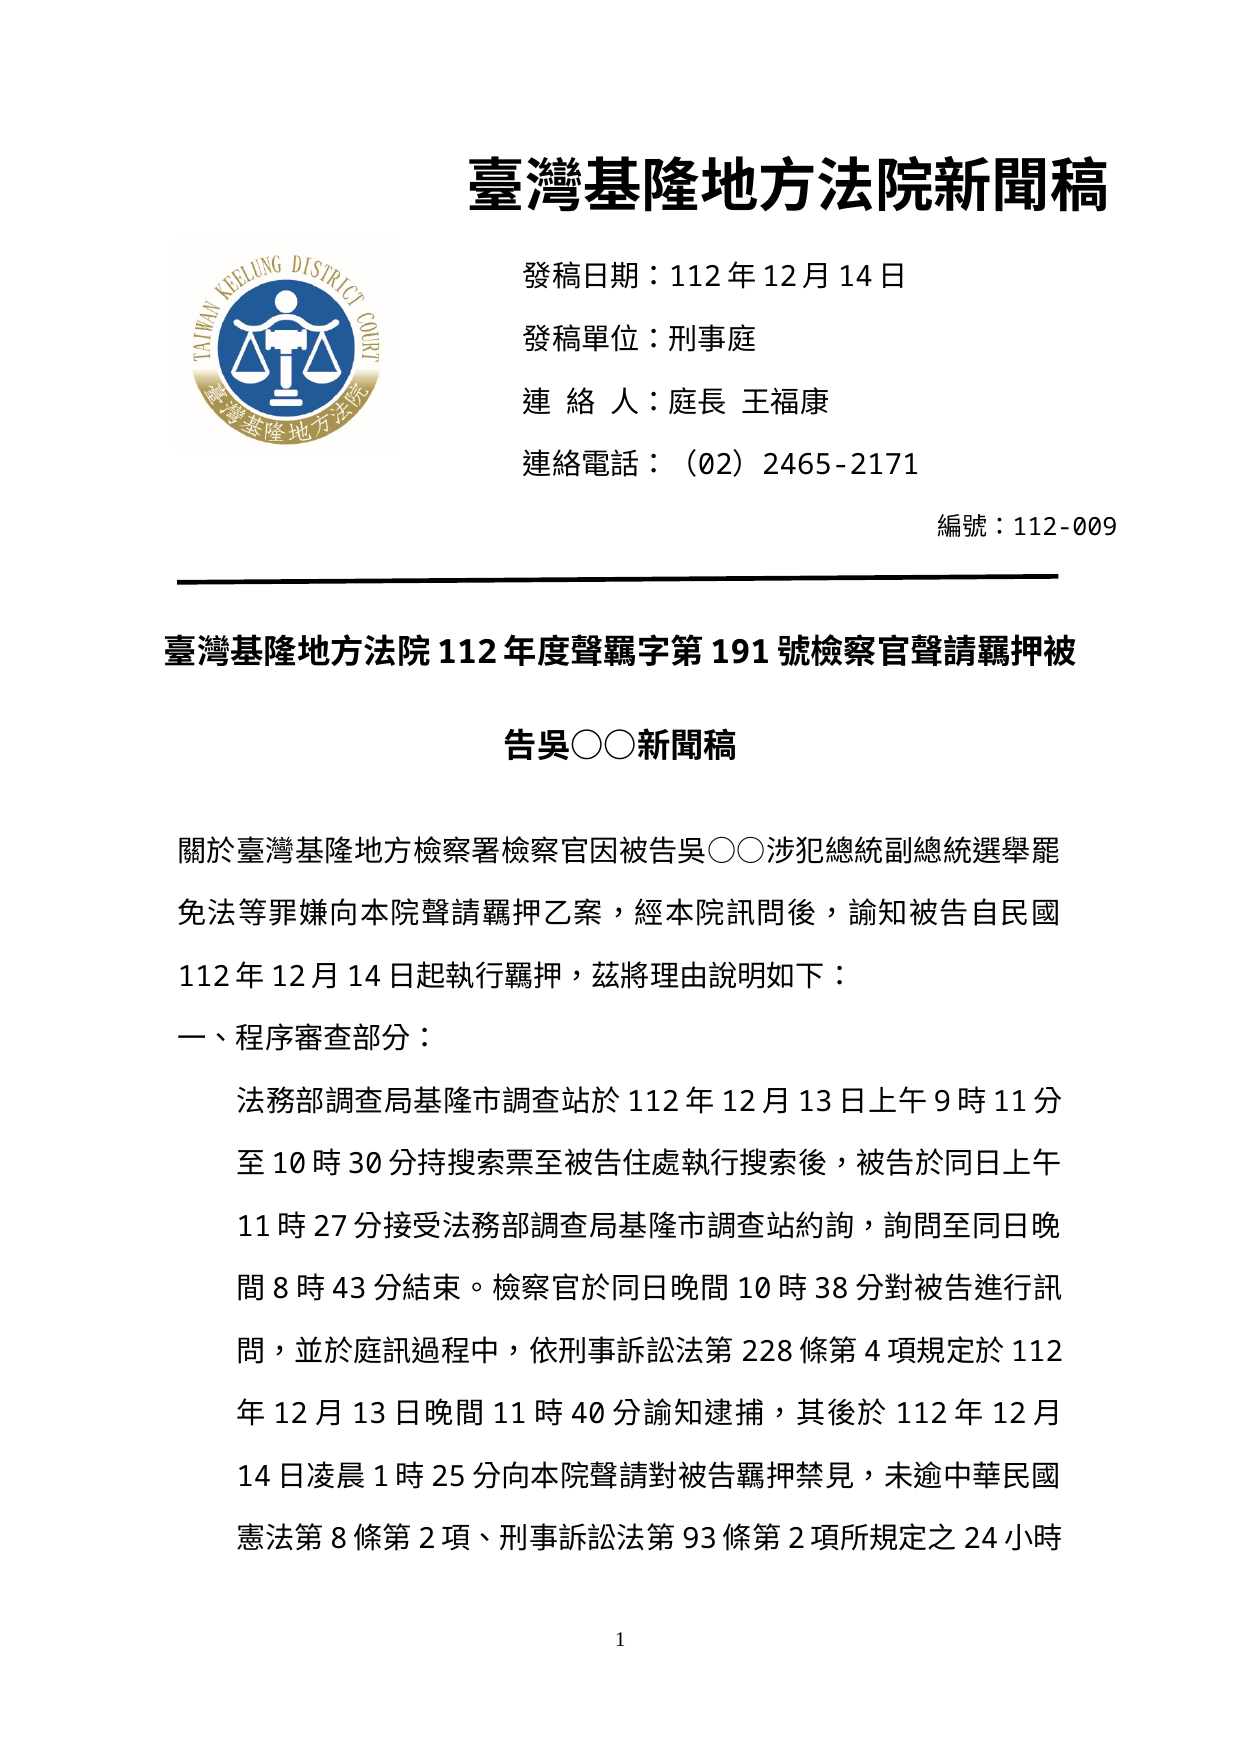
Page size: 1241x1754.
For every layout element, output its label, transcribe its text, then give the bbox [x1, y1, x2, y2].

text 一、程序審查部分： [177, 994, 1063, 1057]
table_header [161, 108, 410, 545]
text 關於臺灣基隆地方檢察署檢察官因被告吳○○涉犯總統副總統選舉罷免法等罪嫌向本院聲請羈押乙案，經本院訊問後，諭知被告自民國112年12月14日起執行羈押，茲將理由說明如下： [177, 807, 1063, 994]
text 法務部調查局基隆市調查站於112年12月13日上午9時11分至10時30分持搜索票至被告住處執行搜索後，被告於同日上午11時27分接受法務部調查局基隆市調查站約詢，詢問至同日晚間8時43分結束。檢察官於同日晚間10時38分對被告進行訊問，並於庭訊過程中，依刑事訴訟法第228條第4項規定於112年12月13日晚間11時40分諭知逮捕，其後於112年12月14日凌晨1時25分向本院聲請對被告羈押禁見，未逾中華民國憲法第8條第2項、刑事訴訟法第93條第2項所規定之24小時 [236, 1057, 1063, 1557]
table_header 臺灣基隆地方法院新聞稿 發稿日期：112年12月14日 發稿單位：刑事庭 連 絡 人：庭長 王福康 連絡電話：（02）2465-2171 編號：112-009 [410, 108, 1120, 545]
text 臺灣基隆地方法院112年度聲羈字第191號檢察官聲請羈押被告吳○○新聞稿 [162, 608, 1078, 764]
